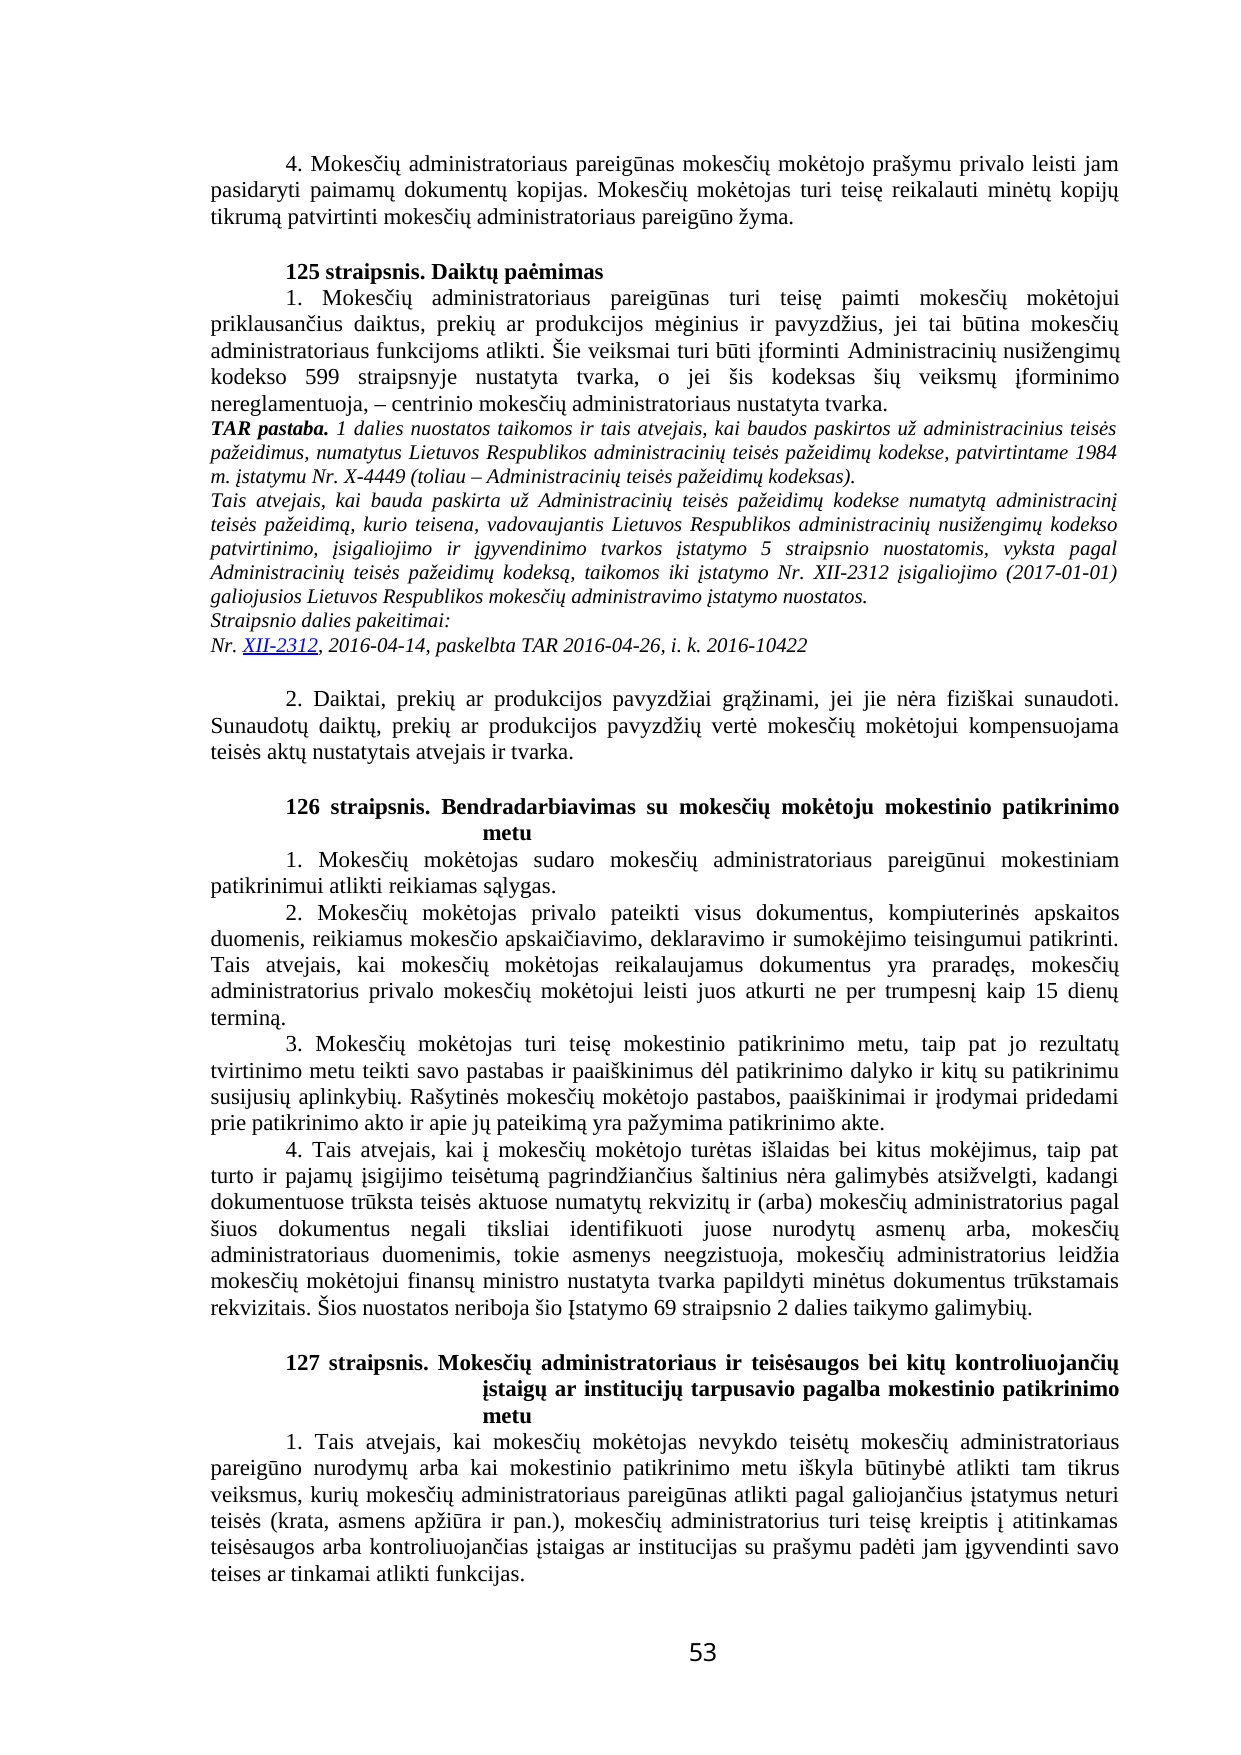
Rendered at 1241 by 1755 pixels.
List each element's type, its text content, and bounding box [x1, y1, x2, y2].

text 1. Mokesčių mokėtojas sudaro mokesčių administratoriaus pareigūnui mokestiniam patikrinimui atlikti reikiamas sąlygas. [210, 846, 1120, 898]
text 3. Mokesčių mokėtojas turi teisę mokestinio patikrinimo metu, taip pat jo rezultatų tvirtinimo metu teikti savo pastabas ir paaiškinimus dėl patikrinimo dalyko ir kitų su patikrinimu susijusių aplinkybių. Rašytinės mokesčių mokėtojo pastabos, paaiškinimai ir įrodymai pridedami prie patikrinimo akto ir apie jų pateikimą yra pažymima patikrinimo akte. [210, 1030, 1120, 1136]
text 127 straipsnis. Mokesčių administratoriaus ir teisėsaugos bei kitų kontroliuojančių įstaigų ar institucijų tarpusavio pagalba mokestinio patikrinimo metu [285, 1349, 1120, 1428]
text 2. Daiktai, prekių ar produkcijos pavyzdžiai grąžinami, jei jie nėra fiziškai sunaudoti. Sunaudotų daiktų, prekių ar produkcijos pavyzdžių vertė mokesčių mokėtojui kompensuojama teisės aktų nustatytais atvejais ir tvarka. [210, 685, 1120, 764]
text Straipsnio dalies pakeitimai: [210, 608, 1120, 632]
text TAR pastaba. 1 dalies nuostatos taikomos ir tais atvejais, kai baudos paskirtos už administracinius teisės pažeidimus, numatytus Lietuvos Respublikos administracinių teisės pažeidimų kodekse, patvirtintame 1984 m. įstatymu Nr. X-4449 (toliau – Administracinių teisės pažeidimų kodeksas). [210, 416, 1120, 488]
text 4. Tais atvejais, kai į mokesčių mokėtojo turėtas išlaidas bei kitus mokėjimus, taip pat turto ir pajamų įsigijimo teisėtumą pagrindžiančius šaltinius nėra galimybės atsižvelgti, kadangi dokumentuose trūksta teisės aktuose numatytų rekvizitų ir (arba) mokesčių administratorius pagal šiuos dokumentus negali tiksliai identifikuoti juose nurodytų asmenų arba, mokesčių administratoriaus duomenimis, tokie asmenys neegzistuoja, mokesčių administratorius leidžia mokesčių mokėtojui finansų ministro nustatyta tvarka papildyti minėtus dokumentus trūkstamais rekvizitais. Šios nuostatos neriboja šio Įstatymo 69 straipsnio 2 dalies taikymo galimybių. [210, 1136, 1120, 1320]
text 4. Mokesčių administratoriaus pareigūnas mokesčių mokėtojo prašymu privalo leisti jam pasidaryti paimamų dokumentų kopijas. Mokesčių mokėtojas turi teisę reikalauti minėtų kopijų tikrumą patvirtinti mokesčių administratoriaus pareigūno žyma. [210, 150, 1120, 229]
text 1. Tais atvejais, kai mokesčių mokėtojas nevykdo teisėtų mokesčių administratoriaus pareigūno nurodymų arba kai mokestinio patikrinimo metu iškyla būtinybė atlikti tam tikrus veiksmus, kurių mokesčių administratoriaus pareigūnas atlikti pagal galiojančius įstatymus neturi teisės (krata, asmens apžiūra ir pan.), mokesčių administratorius turi teisę kreiptis į atitinkamas teisėsaugos arba kontroliuojančias įstaigas ar institucijas su prašymu padėti jam įgyvendinti savo teises ar tinkamai atlikti funkcijas. [210, 1428, 1120, 1586]
text Tais atvejais, kai bauda paskirta už Administracinių teisės pažeidimų kodekse numatytą administracinį teisės pažeidimą, kurio teisena, vadovaujantis Lietuvos Respublikos administracinių nusižengimų kodekso patvirtinimo, įsigaliojimo ir įgyvendinimo tvarkos įstatymo 5 straipsnio nuostatomis, vyksta pagal Administracinių teisės pažeidimų kodeksą, taikomos iki įstatymo Nr. XII-2312 įsigaliojimo (2017-01-01) galiojusios Lietuvos Respublikos mokesčių administravimo įstatymo nuostatos. [210, 488, 1120, 608]
text 2. Mokesčių mokėtojas privalo pateikti visus dokumentus, kompiuterinės apskaitos duomenis, reikiamus mokesčio apskaičiavimo, deklaravimo ir sumokėjimo teisingumui patikrinti. Tais atvejais, kai mokesčių mokėtojas reikalaujamus dokumentus yra praradęs, mokesčių administratorius privalo mokesčių mokėtojui leisti juos atkurti ne per trumpesnį kaip 15 dienų terminą. [210, 898, 1120, 1030]
text 125 straipsnis. Daiktų paėmimas [210, 258, 1120, 284]
text 126 straipsnis. Bendradarbiavimas su mokesčių mokėtoju mokestinio patikrinimo metu [285, 793, 1120, 846]
text 1. Mokesčių administratoriaus pareigūnas turi teisę paimti mokesčių mokėtojui priklausančius daiktus, prekių ar produkcijos mėginius ir pavyzdžius, jei tai būtina mokesčių administratoriaus funkcijoms atlikti. Šie veiksmai turi būti įforminti Administracinių nusižengimų kodekso 599 straipsnyje nustatyta tvarka, o jei šis kodeksas šių veiksmų įforminimo nereglamentuoja, – centrinio mokesčių administratoriaus nustatyta tvarka. [210, 284, 1120, 416]
text Nr. XII-2312, 2016-04-14, paskelbta TAR 2016-04-26, i. k. 2016-10422 [210, 632, 1120, 657]
